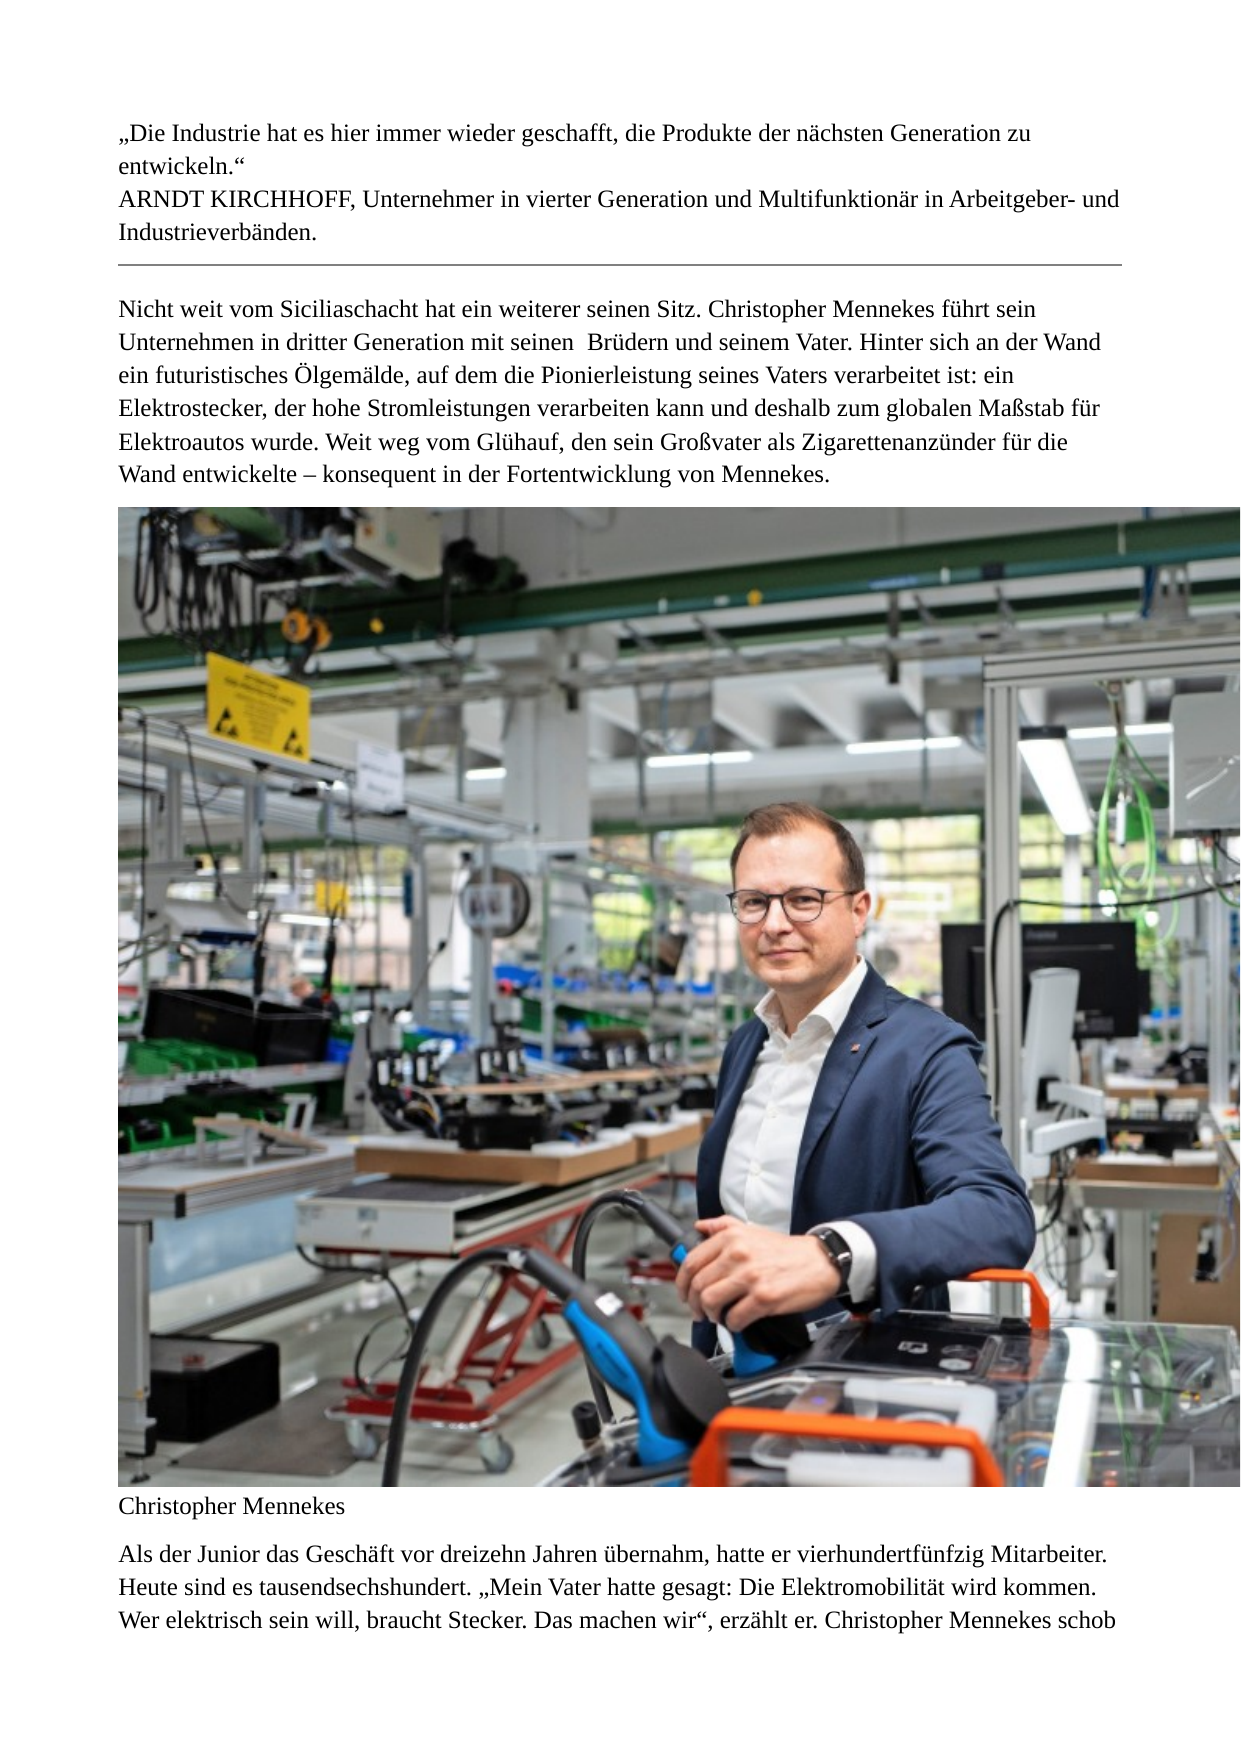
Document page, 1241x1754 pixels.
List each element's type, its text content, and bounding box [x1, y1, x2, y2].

text Nicht weit vom Siciliaschacht hat ein weiterer seinen Sitz. Christopher Mennekes führt sein Unternehmen in dritter Generation mit seinen Brüdern und seinem Vater. Hinter sich an der Wand ein futuristisches Ölgemälde, auf dem die Pionierleistung seines Vaters verarbeitet ist: ein Elektrostecker, der hohe Stromleistungen verarbeiten kann und deshalb zum globalen Maßstab für Elektroautos wurde. Weit weg vom Glühauf, den sein Großvater als Zigarettenanzünder für die Wand entwickelte – konsequent in der Fortentwicklung von Mennekes. [118, 294, 1122, 488]
text ARNDT KIRCHHOFF, Unternehmer in vierter Generation und Multifunktionär in Arbeitgeber- und Industrieverbänden. [118, 184, 1122, 246]
text Christopher Mennekes [118, 1491, 1122, 1520]
picture [118, 507, 1241, 1487]
text Als der Junior das Geschäft vor dreizehn Jahren übernahm, hatte er vierhundertfünfzig Mitarbeiter. Heute sind es tausendsechshundert. „Mein Vater hatte gesagt: Die Elektromobilität wird kommen. Wer elektrisch sein will, braucht Stecker. Das machen wir“, erzählt er. Christopher Mennekes schob [118, 1539, 1122, 1633]
text „Die Industrie hat es hier immer wieder geschafft, die Produkte der nächsten Generation zu entwickeln.“ [118, 118, 1122, 180]
